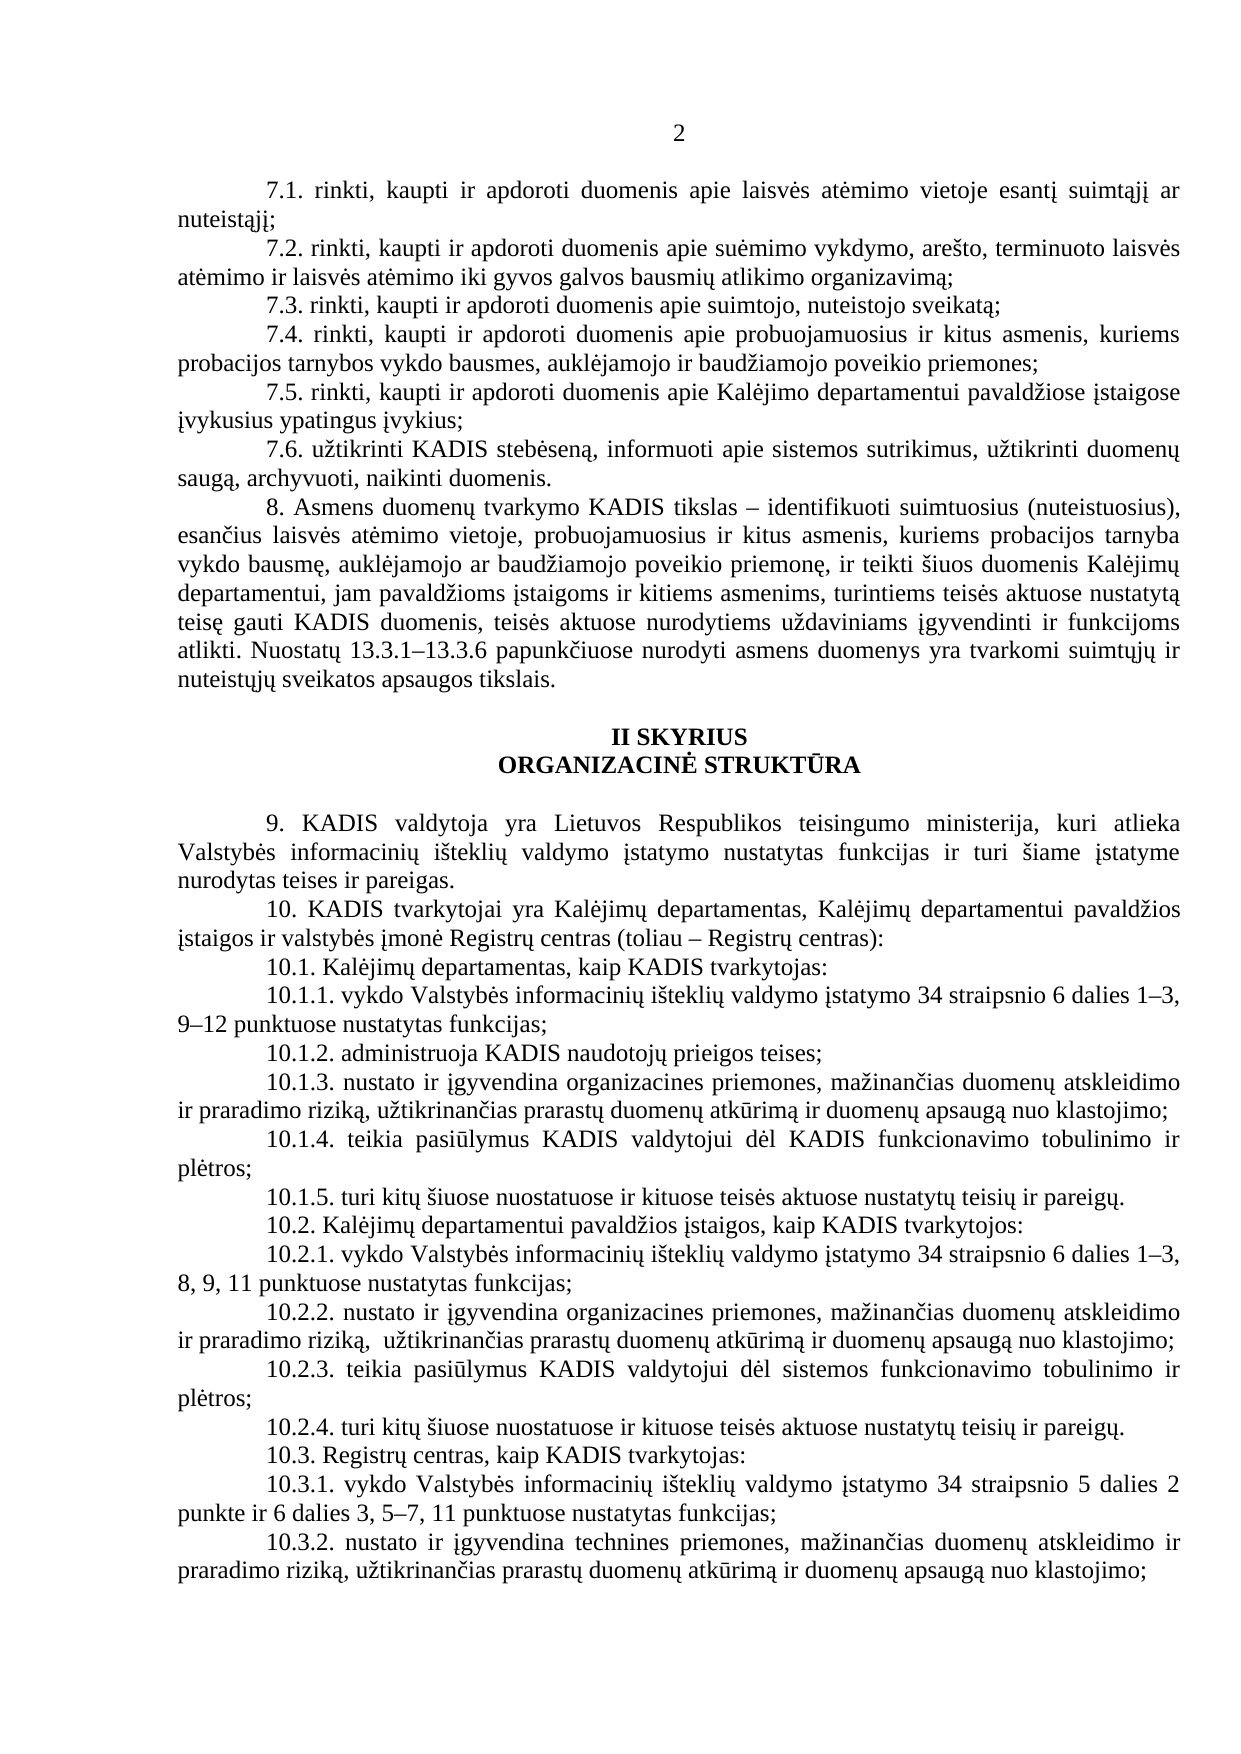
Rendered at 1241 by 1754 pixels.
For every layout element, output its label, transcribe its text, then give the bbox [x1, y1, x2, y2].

text ORGANIZACINĖ STRUKTŪRA [177, 751, 1181, 779]
text 10.1.2. administruoja KADIS naudotojų prieigos teises; [177, 1038, 1181, 1067]
text 10.3. Registrų centras, kaip KADIS tvarkytojas: [177, 1441, 1181, 1469]
text 10.2.3. teikia pasiūlymus KADIS valdytojui dėl sistemos funkcionavimo tobulinimo ir plėtros; [177, 1354, 1181, 1412]
text 9. KADIS valdytoja yra Lietuvos Respublikos teisingumo ministerija, kuri atlieka Valstybės informacinių išteklių valdymo įstatymo nustatytas funkcijas ir turi šiame įstatyme nurodytas teises ir pareigas. [177, 808, 1181, 894]
text 10.2.2. nustato ir įgyvendina organizacines priemones, mažinančias duomenų atskleidimo ir praradimo riziką, užtikrinančias prarastų duomenų atkūrimą ir duomenų apsaugą nuo klastojimo; [177, 1297, 1181, 1354]
text 10.1.3. nustato ir įgyvendina organizacines priemones, mažinančias duomenų atskleidimo ir praradimo riziką, užtikrinančias prarastų duomenų atkūrimą ir duomenų apsaugą nuo klastojimo; [177, 1067, 1181, 1124]
text 10.2.1. vykdo Valstybės informacinių išteklių valdymo įstatymo 34 straipsnio 6 dalies 1–3, 8, 9, 11 punktuose nustatytas funkcijas; [177, 1239, 1181, 1297]
text 8. Asmens duomenų tvarkymo KADIS tikslas – identifikuoti suimtuosius (nuteistuosius), esančius laisvės atėmimo vietoje, probuojamuosius ir kitus asmenis, kuriems probacijos tarnyba vykdo bausmę, auklėjamojo ar baudžiamojo poveikio priemonę, ir teikti šiuos duomenis Kalėjimų departamentui, jam pavaldžioms įstaigoms ir kitiems asmenims, turintiems teisės aktuose nustatytą teisę gauti KADIS duomenis, teisės aktuose nurodytiems uždaviniams įgyvendinti ir funkcijoms atlikti. Nuostatų 13.3.1–13.3.6 papunkčiuose nurodyti asmens duomenys yra tvarkomi suimtųjų ir nuteistųjų sveikatos apsaugos tikslais. [177, 492, 1181, 693]
text 10.3.1. vykdo Valstybės informacinių išteklių valdymo įstatymo 34 straipsnio 5 dalies 2 punkte ir 6 dalies 3, 5–7, 11 punktuose nustatytas funkcijas; [177, 1469, 1181, 1527]
text 7.1. rinkti, kaupti ir apdoroti duomenis apie laisvės atėmimo vietoje esantį suimtąjį ar nuteistąjį; [177, 176, 1181, 233]
text 7.2. rinkti, kaupti ir apdoroti duomenis apie suėmimo vykdymo, arešto, terminuoto laisvės atėmimo ir laisvės atėmimo iki gyvos galvos bausmių atlikimo organizavimą; [177, 233, 1181, 291]
text II SKYRIUS [177, 722, 1181, 751]
text 7.6. užtikrinti KADIS stebėseną, informuoti apie sistemos sutrikimus, užtikrinti duomenų saugą, archyvuoti, naikinti duomenis. [177, 434, 1181, 492]
text 10.3.2. nustato ir įgyvendina technines priemones, mažinančias duomenų atskleidimo ir praradimo riziką, užtikrinančias prarastų duomenų atkūrimą ir duomenų apsaugą nuo klastojimo; [177, 1527, 1181, 1584]
text 10.2.4. turi kitų šiuose nuostatuose ir kituose teisės aktuose nustatytų teisių ir pareigų. [177, 1412, 1181, 1441]
text 10.2. Kalėjimų departamentui pavaldžios įstaigos, kaip KADIS tvarkytojos: [177, 1211, 1181, 1239]
text 7.5. rinkti, kaupti ir apdoroti duomenis apie Kalėjimo departamentui pavaldžiose įstaigose įvykusius ypatingus įvykius; [177, 377, 1181, 434]
text 10. KADIS tvarkytojai yra Kalėjimų departamentas, Kalėjimų departamentui pavaldžios įstaigos ir valstybės įmonė Registrų centras (toliau – Registrų centras): [177, 894, 1181, 952]
text 7.4. rinkti, kaupti ir apdoroti duomenis apie probuojamuosius ir kitus asmenis, kuriems probacijos tarnybos vykdo bausmes, auklėjamojo ir baudžiamojo poveikio priemones; [177, 319, 1181, 377]
text 10.1.1. vykdo Valstybės informacinių išteklių valdymo įstatymo 34 straipsnio 6 dalies 1–3, 9–12 punktuose nustatytas funkcijas; [177, 981, 1181, 1038]
text 7.3. rinkti, kaupti ir apdoroti duomenis apie suimtojo, nuteistojo sveikatą; [177, 291, 1181, 319]
text 10.1. Kalėjimų departamentas, kaip KADIS tvarkytojas: [177, 952, 1181, 981]
text 10.1.5. turi kitų šiuose nuostatuose ir kituose teisės aktuose nustatytų teisių ir pareigų. [177, 1182, 1181, 1211]
text 10.1.4. teikia pasiūlymus KADIS valdytojui dėl KADIS funkcionavimo tobulinimo ir plėtros; [177, 1124, 1181, 1182]
